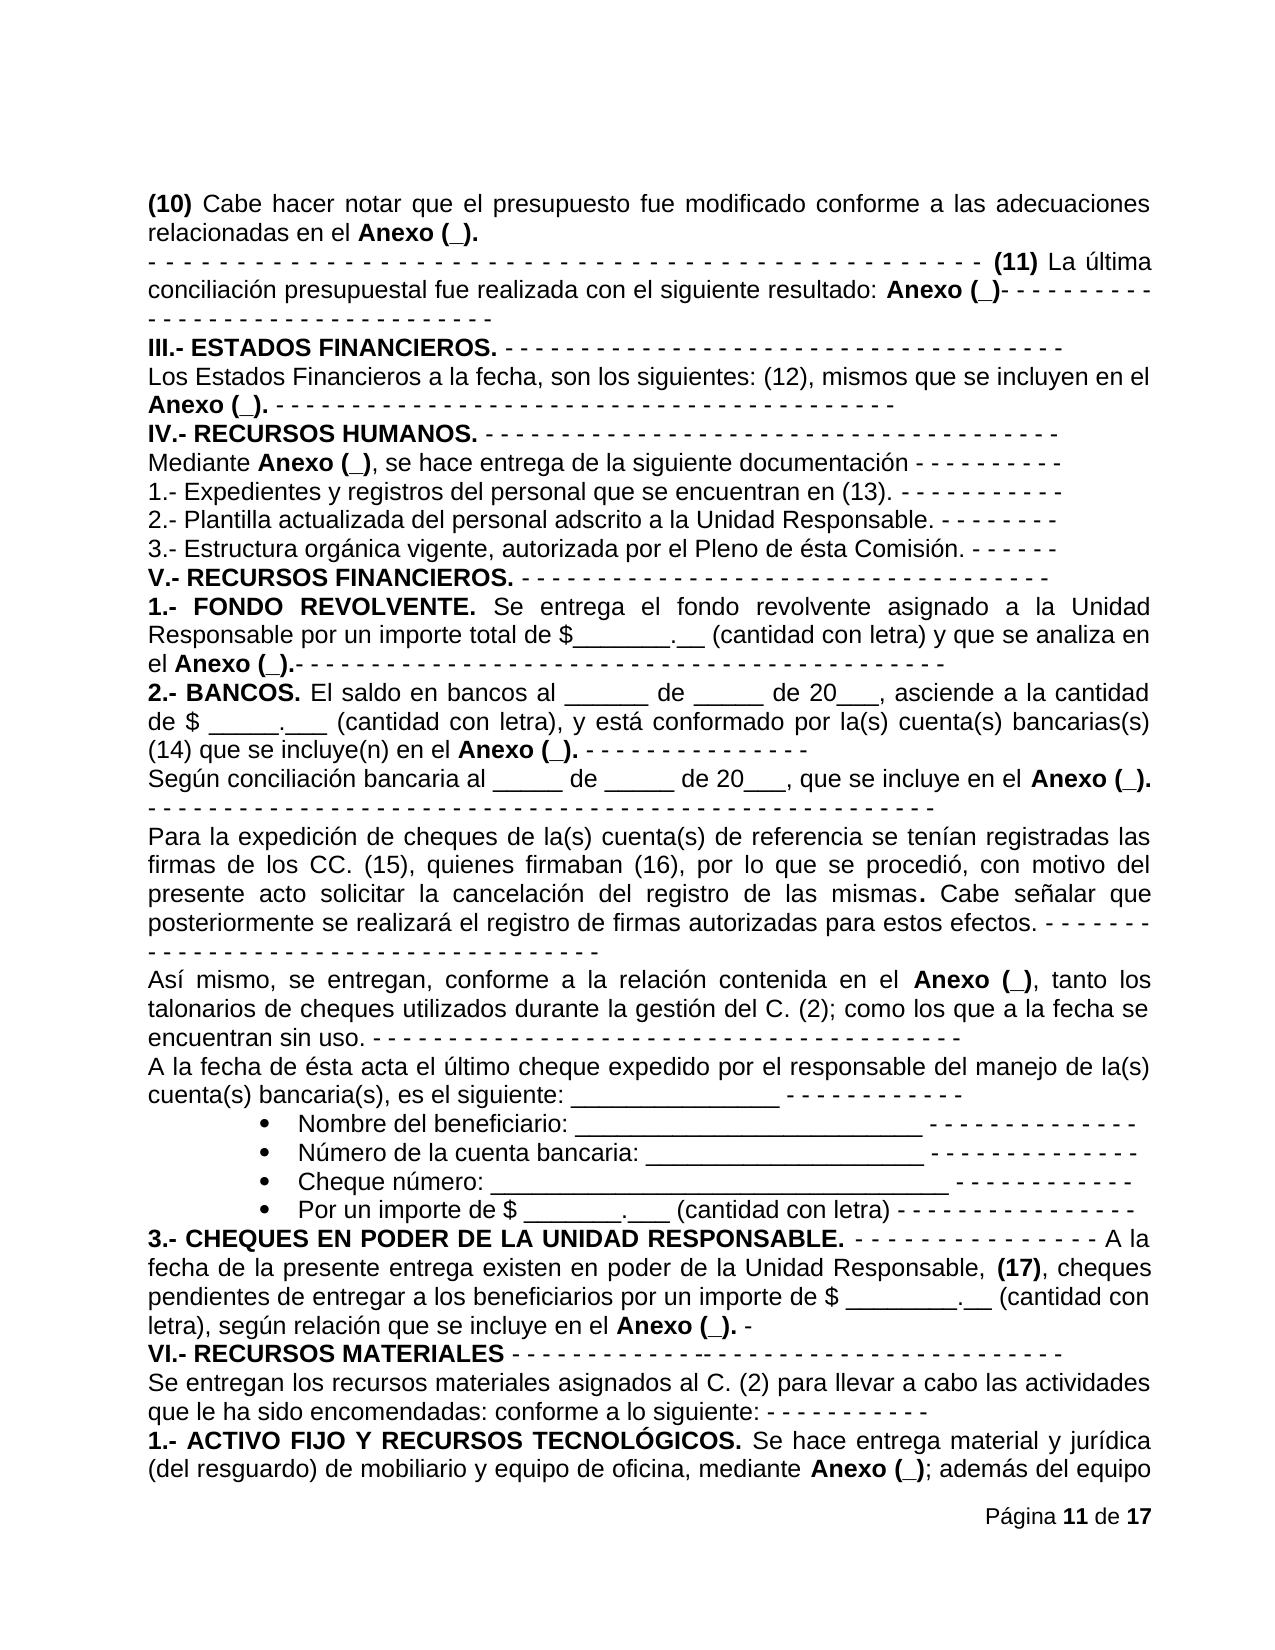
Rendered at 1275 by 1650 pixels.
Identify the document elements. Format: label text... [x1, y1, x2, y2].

text A la fecha de ésta acta el último cheque expedido por el responsable del manejo de la(s) cuenta(s) bancaria(s), es el siguiente: _______________ - - - - - - - - - - - - [148, 1051, 1152, 1109]
text Según conciliación bancaria al _____ de _____ de 20___, que se incluye en el Anexo (_). - - - - - - - - - - - - - - - - - - - - - - - - - - - - - - - - - - - - - - - - - - - - - - - - - - - - [148, 764, 1152, 821]
text 1.- Expedientes y registros del personal que se encuentran en (13). - - - - - - - - - - - [148, 476, 1152, 505]
text 3.- CHEQUES EN PODER DE LA UNIDAD RESPONSABLE. - - - - - - - - - - - - - - - A la fecha de la presente entrega existen en poder de la Unidad Responsable, (17), cheques pendientes de entregar a los beneficiarios por un importe de $ ________.__ (cantidad con letra), según relación que se incluye en el Anexo (_). - [148, 1224, 1152, 1339]
text Se entregan los recursos materiales asignados al C. (2) para llevar a cabo las actividades que le ha sido encomendadas: conforme a lo siguiente: - - - - - - - - - - - [148, 1368, 1152, 1426]
text Para la expedición de cheques de la(s) cuenta(s) de referencia se tenían registradas las firmas de los CC. (15), quienes firmaban (16), por lo que se procedió, con motivo del presente acto solicitar la cancelación del registro de las mismas. Cabe señalar que posteriormente se realizará el registro de firmas autorizadas para estos efectos. - - - - - - - - - - - - - - - - - - - - - - - - - - - - - - - - - - - - - [148, 821, 1152, 965]
list Cheque número: _________________________________ - - - - - - - - - - - - [260, 1167, 1152, 1196]
text - - - - - - - - - - - - - - - - - - - - - - - - - - - - - - - - - - - - - - - - - - - - - - - (11) La última conciliación presupuestal fue realizada con el siguiente resultado: Anexo (_)- - - - - - - - - - - - - - - - - - - - - - - - - - - - - - - - - [148, 246, 1152, 333]
text III.- ESTADOS FINANCIEROS. - - - - - - - - - - - - - - - - - - - - - - - - - - - - - - - - - - - - - [148, 333, 1152, 361]
text 2.- Plantilla actualizada del personal adscrito a la Unidad Responsable. - - - - - - - - [148, 505, 1152, 534]
text 1.- ACTIVO FIJO Y RECURSOS TECNOLÓGICOS. Se hace entrega material y jurídica (del resguardo) de mobiliario y equipo de oficina, mediante Anexo (_); además del equipo [148, 1426, 1152, 1483]
text Así mismo, se entregan, conforme a la relación contenida en el Anexo (_), tanto los talonarios de cheques utilizados durante la gestión del C. (2); como los que a la fecha se encuentran sin uso. - - - - - - - - - - - - - - - - - - - - - - - - - - - - - - - - - - - - - - - [148, 965, 1152, 1051]
text 3.- Estructura orgánica vigente, autorizada por el Pleno de ésta Comisión. - - - - - - [148, 534, 1152, 563]
list Nombre del beneficiario: _________________________ - - - - - - - - - - - - - - [260, 1109, 1152, 1138]
list Por un importe de $ _______.___ (cantidad con letra) - - - - - - - - - - - - - - - - [260, 1196, 1152, 1224]
text 2.- BANCOS. El saldo en bancos al ______ de _____ de 20___, asciende a la cantidad de $ _____.___ (cantidad con letra), y está conformado por la(s) cuenta(s) bancarias(s) (14) que se incluye(n) en el Anexo (_). - - - - - - - - - - - - - - - [148, 678, 1152, 764]
text V.- RECURSOS FINANCIEROS. - - - - - - - - - - - - - - - - - - - - - - - - - - - - - - - - - - - [148, 563, 1152, 591]
text 1.- FONDO REVOLVENTE. Se entrega el fondo revolvente asignado a la Unidad Responsable por un importe total de $_______.__ (cantidad con letra) y que se analiza en el Anexo (_).- - - - - - - - - - - - - - - - - - - - - - - - - - - - - - - - - - - - - - - - - - - [148, 591, 1152, 678]
text Los Estados Financieros a la fecha, son los siguientes: (12), mismos que se incluyen en el Anexo (_). - - - - - - - - - - - - - - - - - - - - - - - - - - - - - - - - - - - - - - - - - [148, 361, 1152, 419]
list Número de la cuenta bancaria: ____________________ - - - - - - - - - - - - - - [260, 1138, 1152, 1167]
text Mediante Anexo (_), se hace entrega de la siguiente documentación - - - - - - - - - - [148, 448, 1152, 476]
text IV.- RECURSOS HUMANOS. - - - - - - - - - - - - - - - - - - - - - - - - - - - - - - - - - - - - - - [148, 419, 1152, 448]
text VI.- RECURSOS MATERIALES - - - - - - - - - - - - -- - - - - - - - - - - - - - - - - - - - - - - - [148, 1339, 1152, 1368]
text (10) Cabe hacer notar que el presupuesto fue modificado conforme a las adecuaciones relacionadas en el Anexo (_). [148, 189, 1152, 246]
